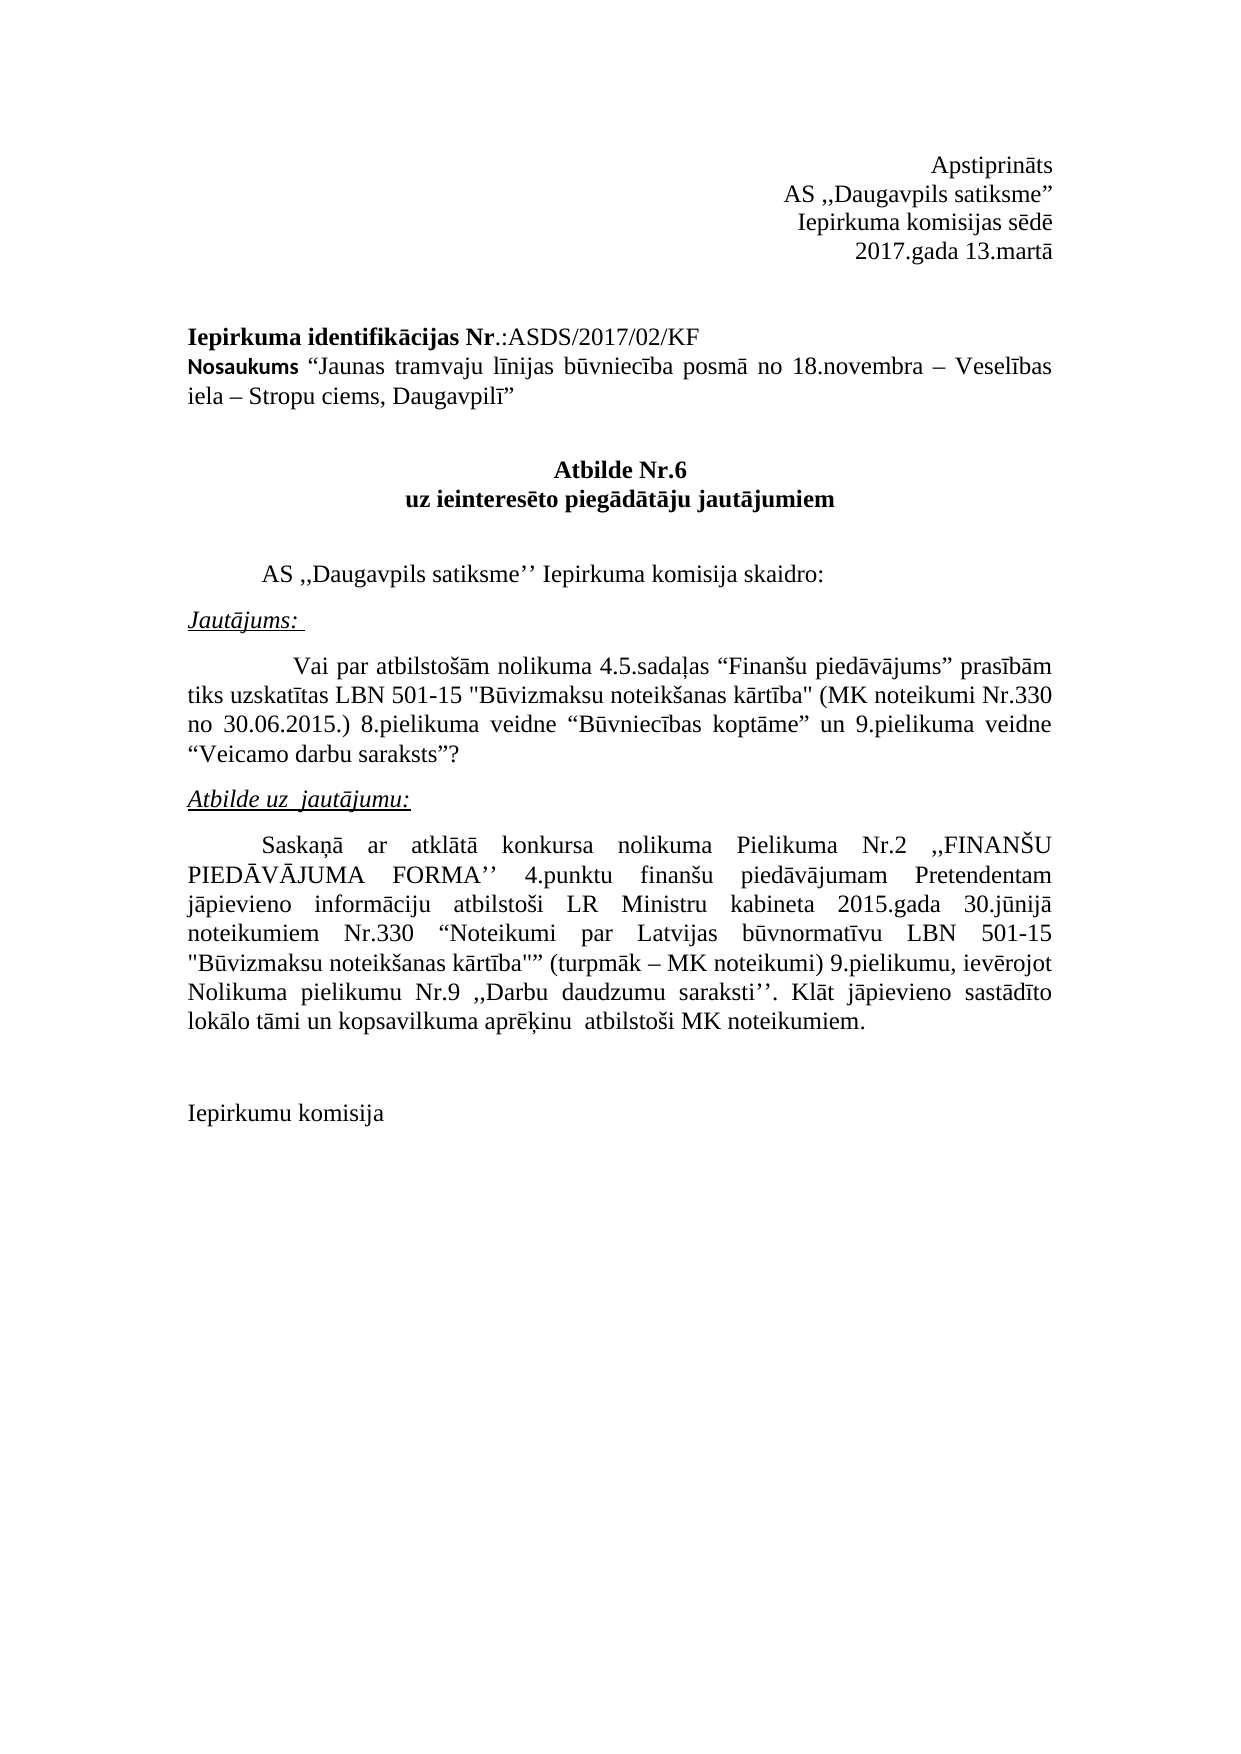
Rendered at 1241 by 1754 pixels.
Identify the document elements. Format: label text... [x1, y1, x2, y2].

text Atbilde uz jautājumu: [187, 784, 1053, 813]
text Apstiprināts [187, 150, 1053, 179]
text Vai par atbilstošām nolikuma 4.5.sadaļas “Finanšu piedāvājums” prasībām tiks uzskatītas LBN 501-15 "Būvizmaksu noteikšanas kārtība" (MK noteikumi Nr.330 no 30.06.2015.) 8.pielikuma veidne “Būvniecības koptāme” un 9.pielikuma veidne “Veicamo darbu saraksts”? [187, 651, 1053, 767]
text Nosaukums “Jaunas tramvaju līnijas būvniecība posmā no 18.novembra – Veselības iela – Stropu ciems, Daugavpilī” [187, 351, 1053, 409]
text Jautājums: [187, 605, 1053, 634]
text AS ,,Daugavpils satiksme” [187, 179, 1053, 207]
text Iepirkuma identifikācijas Nr.:ASDS/2017/02/KF [187, 322, 1053, 351]
text Atbilde Nr.6 [187, 456, 1053, 484]
text AS ,,Daugavpils satiksme’’ Iepirkuma komisija skaidro: [187, 559, 1053, 588]
text 2017.gada 13.martā [187, 236, 1053, 265]
text Iepirkumu komisija [187, 1098, 1053, 1127]
text Saskaņā ar atklātā konkursa nolikuma Pielikuma Nr.2 ,,FINANŠU PIEDĀVĀJUMA FORMA’’ 4.punktu finanšu piedāvājumam Pretendentam jāpievieno informāciju atbilstoši LR Ministru kabineta 2015.gada 30.jūnijā noteikumiem Nr.330 “Noteikumi par Latvijas būvnormatīvu LBN 501-15 "Būvizmaksu noteikšanas kārtība"” (turpmāk – MK noteikumi) 9.pielikumu, ievērojot Nolikuma pielikumu Nr.9 ,,Darbu daudzumu saraksti’’. Klāt jāpievieno sastādīto lokālo tāmi un kopsavilkuma aprēķinu atbilstoši MK noteikumiem. [187, 831, 1053, 1035]
text Iepirkuma komisijas sēdē [187, 207, 1053, 236]
text uz ieinteresēto piegādātāju jautājumiem [187, 484, 1053, 513]
